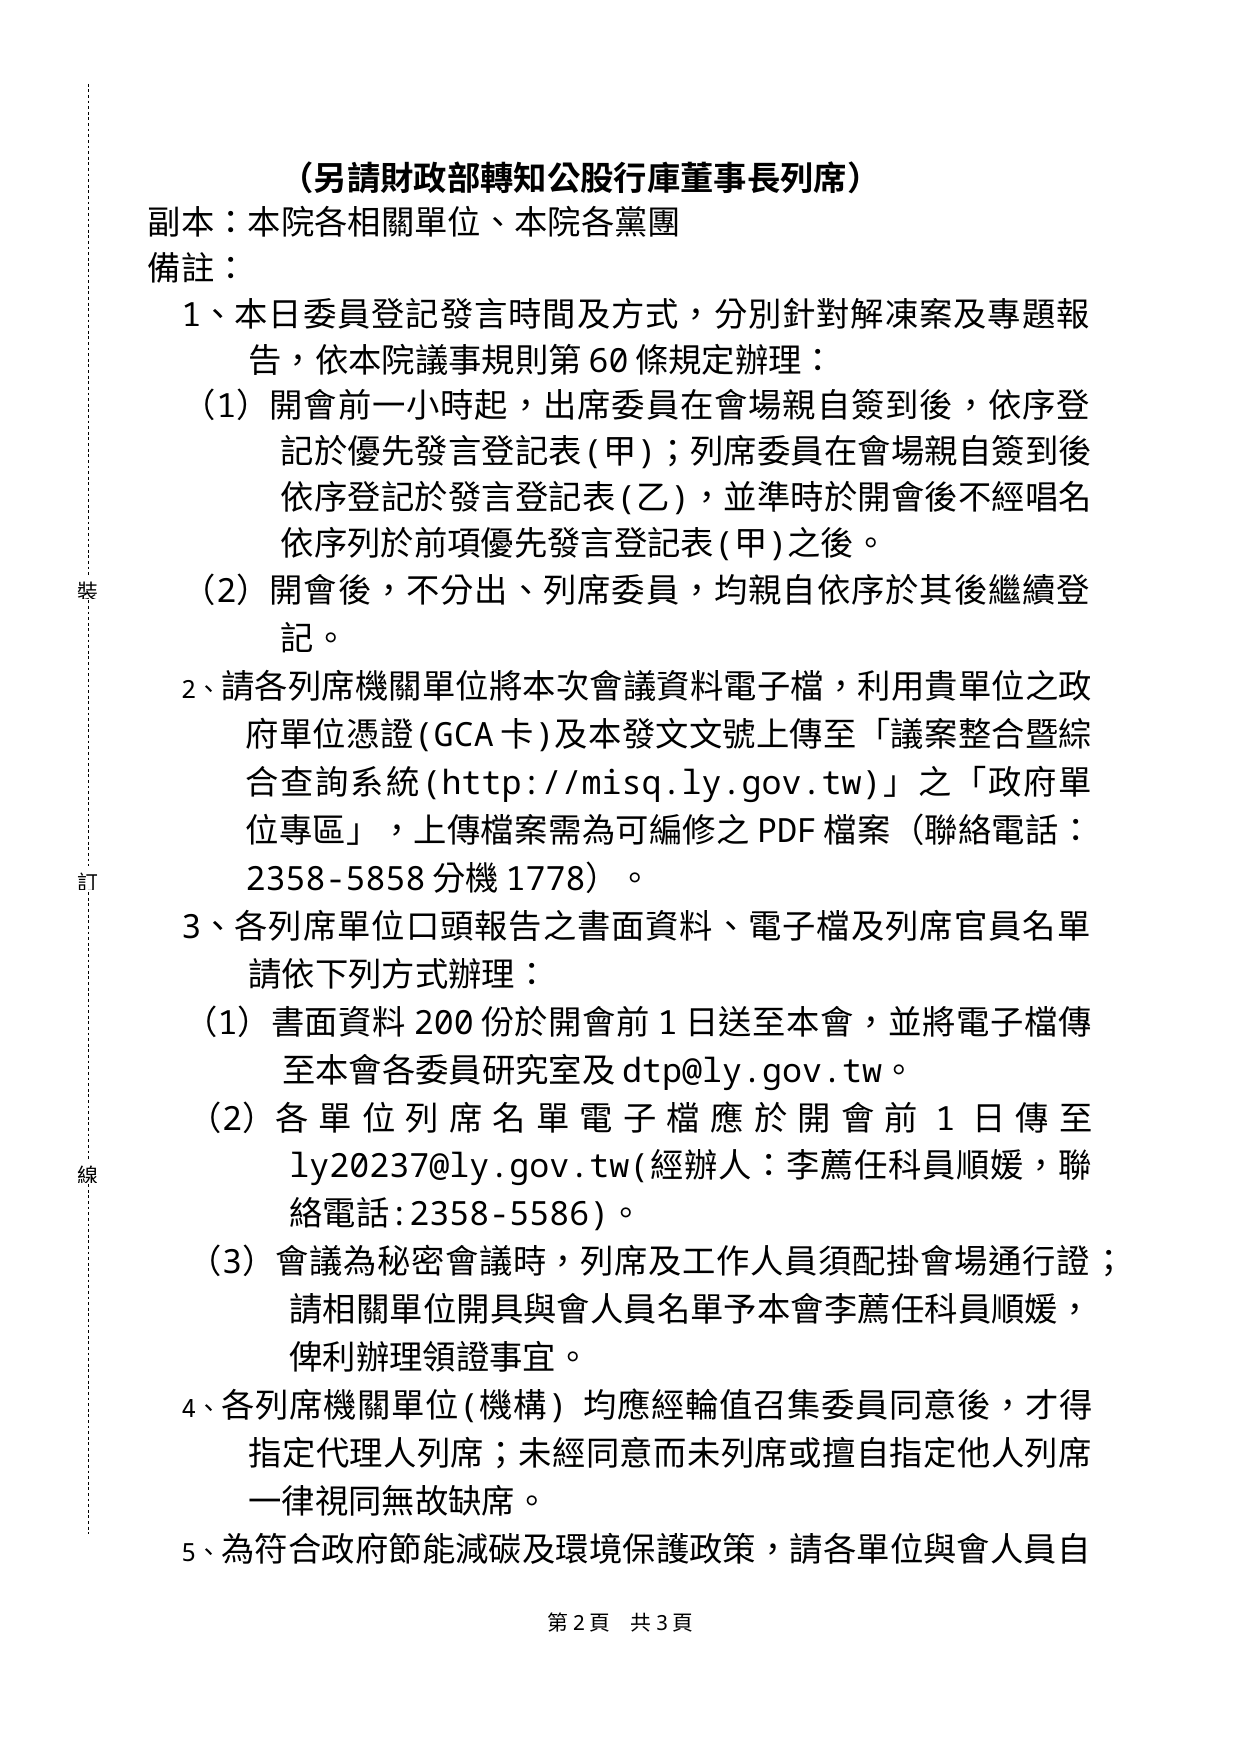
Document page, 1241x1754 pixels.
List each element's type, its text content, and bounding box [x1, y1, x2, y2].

list 會議為秘密會議時，列席及工作人員須配掛會場通行證；請相關單位開具與會人員名單予本會李薦任科員順媛，俾利辦理領證事宜。 [188, 1235, 1092, 1379]
text 備註： [148, 244, 1092, 289]
list 為符合政府節能減碳及環境保護政策，請各單位與會人員自 [181, 1523, 1092, 1571]
list 開會前一小時起，出席委員在會場親自簽到後，依序登記於優先發言登記表(甲)；列席委員在會場親自簽到後依序登記於發言登記表(乙)，並準時於開會後不經唱名依序列於前項優先發言登記表(甲)之後。 [183, 381, 1092, 564]
list 開會後，不分出、列席委員，均親自依序於其後繼續登記。 [183, 564, 1092, 660]
list 書面資料200份於開會前1日送至本會，並將電子檔傳至本會各委員研究室及dtp@ly.gov.tw。 [184, 996, 1092, 1092]
list 本日委員登記發言時間及方式，分別針對解凍案及專題報告，依本院議事規則第60條規定辦理： [181, 289, 1092, 381]
list 請各列席機關單位將本次會議資料電子檔，利用貴單位之政府單位憑證(GCA卡)及本發文文號上傳至「議案整合暨綜合查詢系統(http://misq.ly.gov.tw)」之「政府單位專區」，上傳檔案需為可編修之PDF檔案（聯絡電話：2358-5858分機1778）。 [181, 660, 1092, 900]
list 各列席單位口頭報告之書面資料、電子檔及列席官員名單，請依下列方式辦理： [181, 900, 1092, 996]
list 各單位列席名單電子檔應於開會前1日傳至ly20237@ly.gov.tw(經辦人：李薦任科員順媛，聯絡電話:2358-5586)。 [188, 1092, 1092, 1235]
list 各列席機關單位(機構) 均應經輪值召集委員同意後，才得指定代理人列席；未經同意而未列席或擅自指定他人列席，一律視同無故缺席。 [181, 1379, 1092, 1523]
text 副本：本院各相關單位、本院各黨團 [148, 198, 1092, 244]
text （另請財政部轉知公股行庫董事長列席） [280, 158, 1092, 198]
